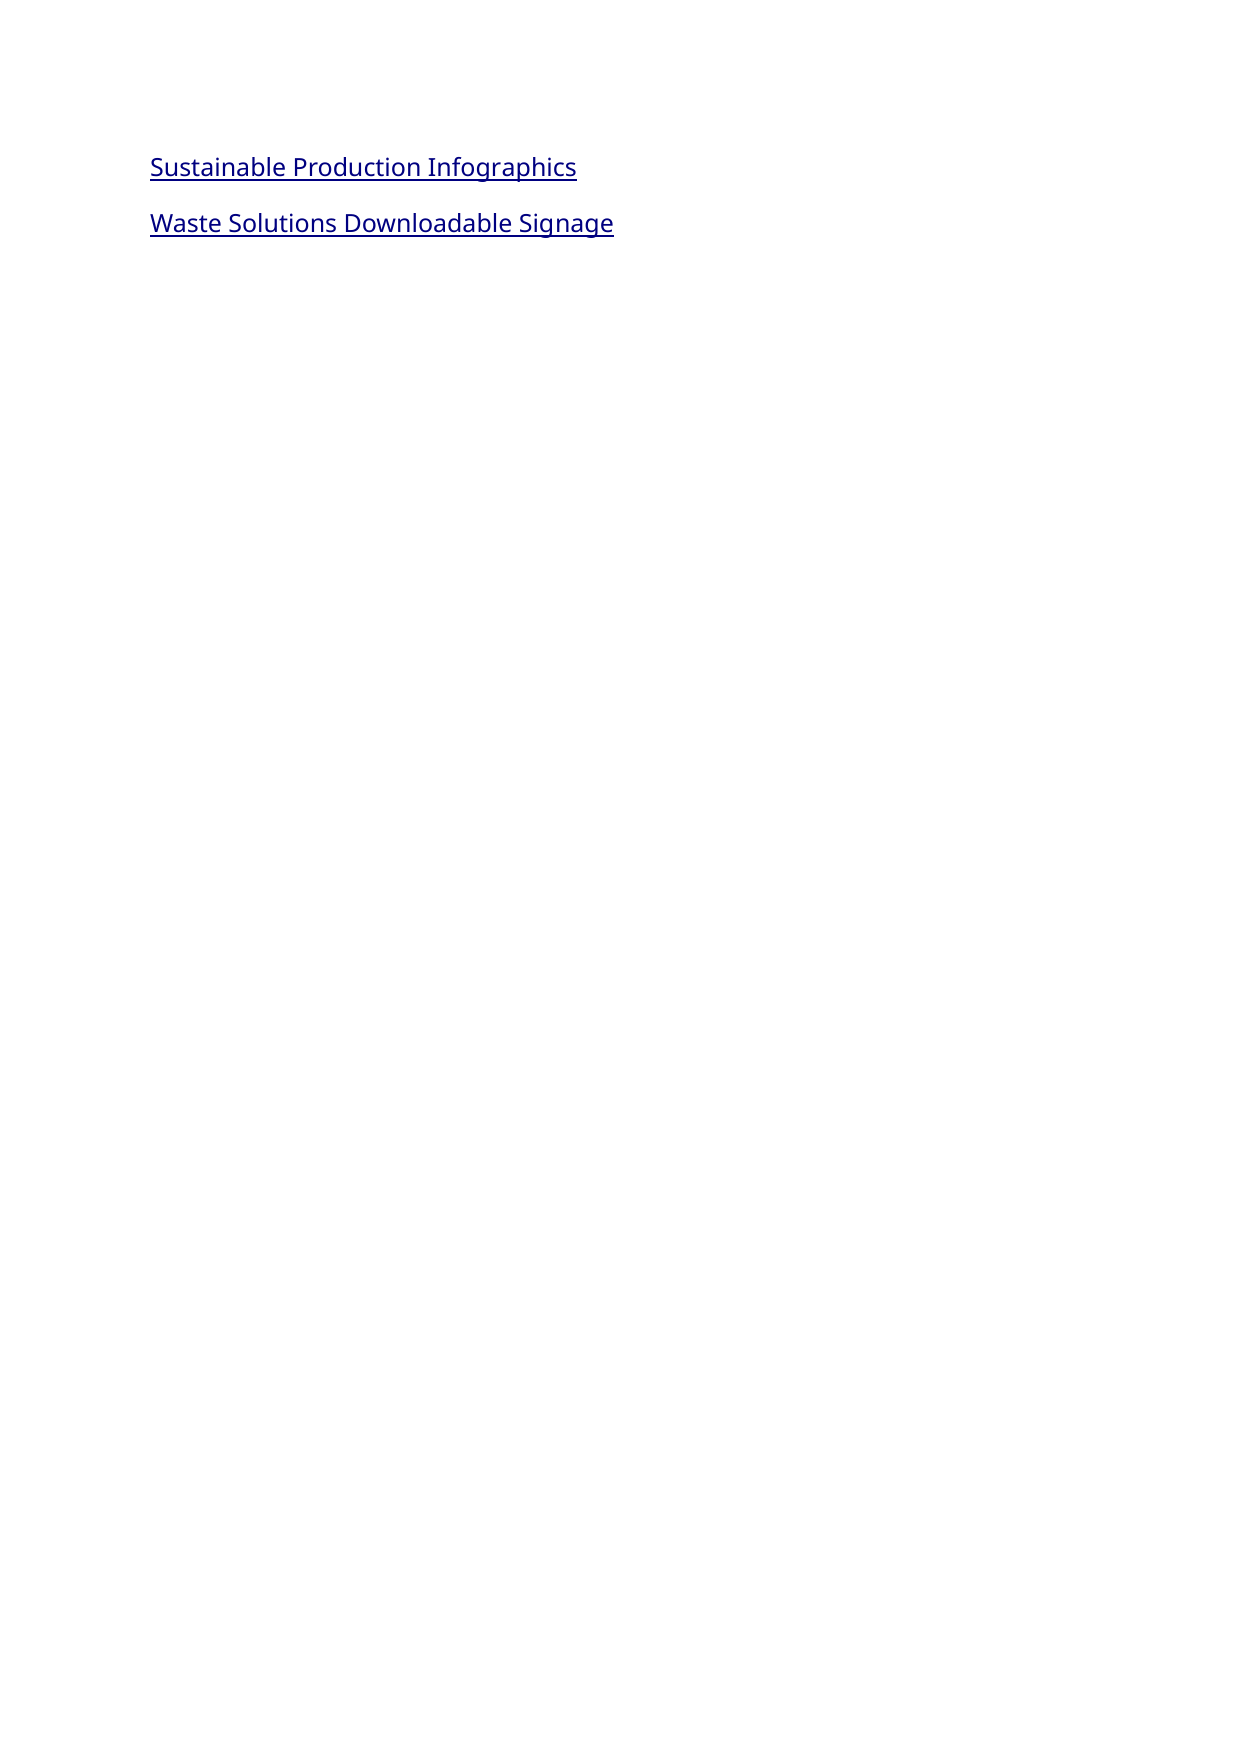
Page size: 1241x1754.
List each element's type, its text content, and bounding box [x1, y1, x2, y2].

text Sustainable Production Infographics [150, 150, 1090, 184]
text Waste Solutions Downloadable Signage [150, 206, 1090, 240]
